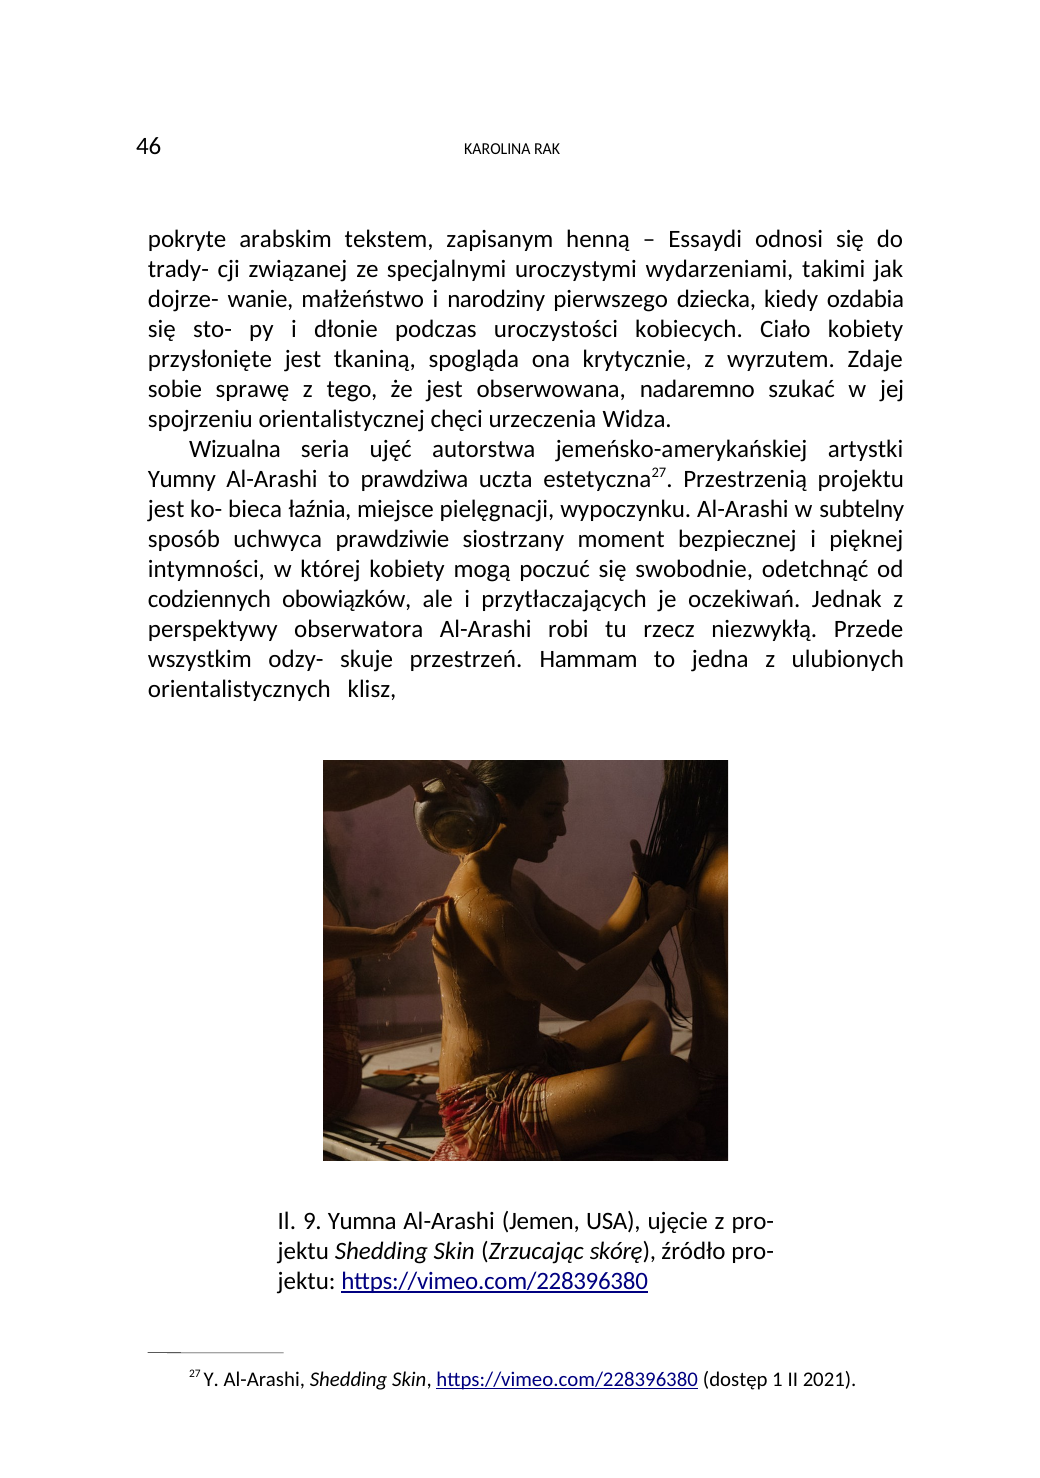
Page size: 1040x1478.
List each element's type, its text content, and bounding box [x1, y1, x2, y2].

text Il. 9. Yumna Al-Arashi (Jemen, USA), ujęcie z pro- jektu Shedding Skin (Zrzucając skórę), źródło pro- jektu: https://vimeo.com/228396380 [277, 1205, 774, 1295]
text 27 Y. Al-Arashi, Shedding Skin, https://vimeo.com/228396380 (dostęp 1 II 2021). [189, 1366, 914, 1391]
text Wizualna seria ujęć autorstwa jemeńsko-amerykańskiej artystki Yumny Al-Arashi to prawdziwa uczta estetyczna27. Przestrzenią projektu jest ko- bieca łaźnia, miejsce pielęgnacji, wypoczynku. Al-Arashi w subtelny sposób uchwyca prawdziwie siostrzany moment bezpiecznej i pięknej intymności, w której kobiety mogą poczuć się swobodnie, odetchnąć od codziennych obowiązków, ale i przytłaczających je oczekiwań. Jednak z perspektywy obserwatora Al-Arashi robi tu rzecz niezwykłą. Przede wszystkim odzy- skuje przestrzeń. Hammam to jedna z ulubionych orientalistycznych klisz, [148, 433, 904, 703]
text pokryte arabskim tekstem, zapisanym henną – Essaydi odnosi się do trady- cji związanej ze specjalnymi uroczystymi wydarzeniami, takimi jak dojrze- wanie, małżeństwo i narodziny pierwszego dziecka, kiedy ozdabia się sto- py i dłonie podczas uroczystości kobiecych. Ciało kobiety przysłonięte jest tkaniną, spogląda ona krytycznie, z wyrzutem. Zdaje sobie sprawę z tego, że jest obserwowana, nadaremno szukać w jej spojrzeniu orientalistycznej chęci urzeczenia Widza. [148, 223, 904, 433]
